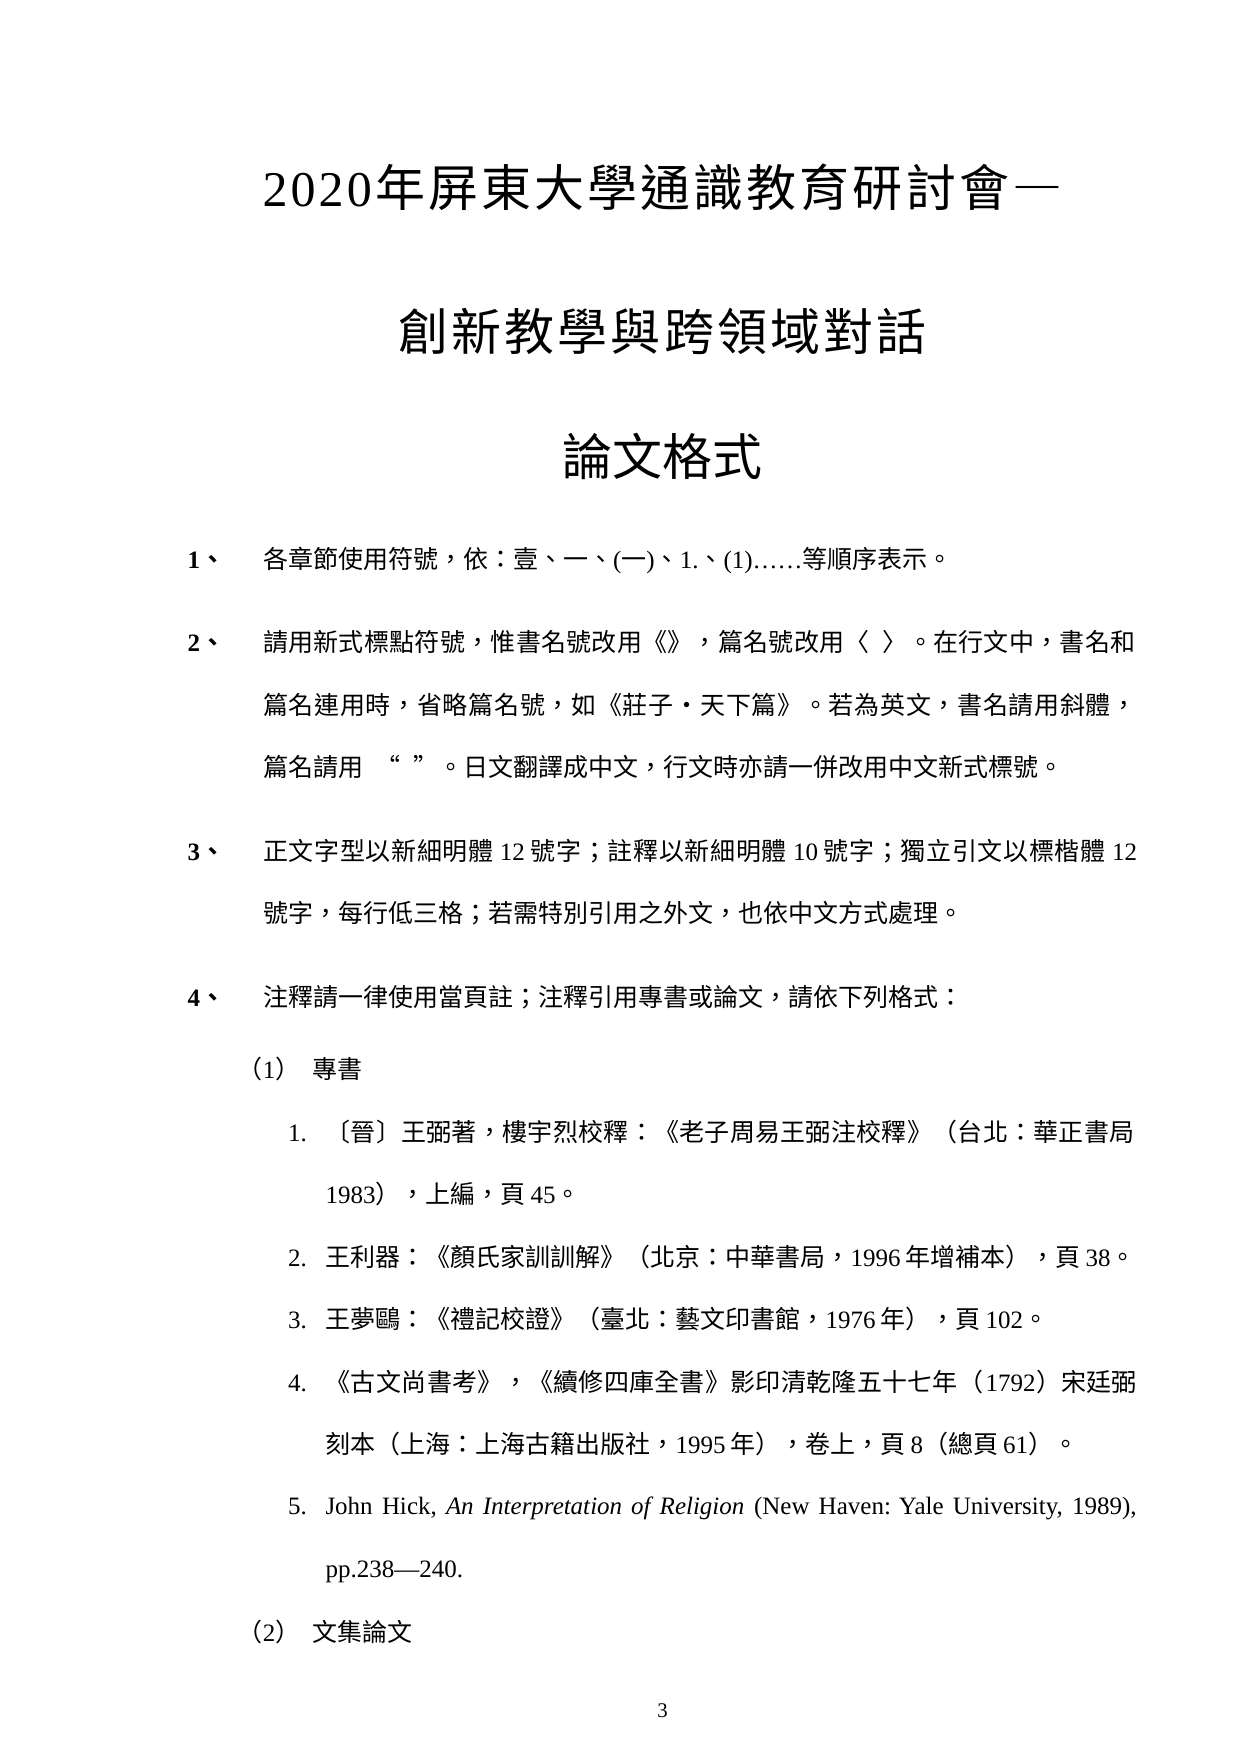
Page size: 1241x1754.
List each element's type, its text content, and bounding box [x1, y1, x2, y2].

list 王夢鷗：《禮記校證》（臺北：藝文印書館，1976年），頁102。 [288, 1276, 1137, 1339]
list 各章節使用符號，依：壹、一、(一)、1.、(1)……等順序表示。 [187, 516, 1137, 578]
list 請用新式標點符號，惟書名號改用《》，篇名號改用〈 〉。在行文中，書名和篇名連用時，省略篇名號，如《莊子‧天下篇》。若為英文，書名請用斜體，篇名請用 “ ”。日文翻譯成中文，行文時亦請一併改用中文新式標號。 [187, 599, 1137, 787]
text 2020年屏東大學通識教育研討會— [187, 112, 1137, 237]
list 專書 [238, 1026, 1137, 1089]
list 注釋請一律使用當頁註；注釋引用專書或論文，請依下列格式： [187, 953, 1137, 1016]
list John Hick, An Interpretation of Religion (New Haven: Yale University, 1989), pp.238—240. [288, 1464, 1137, 1589]
list 《古文尚書考》，《續修四庫全書》影印清乾隆五十七年（1792）宋廷弼刻本（上海：上海古籍出版社，1995年），卷上，頁8（總頁61）。 [288, 1339, 1137, 1464]
text 創新教學與跨領域對話 [187, 256, 1137, 381]
text 論文格式 [187, 381, 1137, 506]
list 〔晉〕王弼著，樓宇烈校釋：《老子周易王弼注校釋》（台北：華正書局，1983），上編，頁45。 [288, 1089, 1137, 1214]
list 王利器：《顏氏家訓訓解》（北京：中華書局，1996年增補本），頁38。 [288, 1214, 1137, 1276]
list 正文字型以新細明體12號字；註釋以新細明體10號字；獨立引文以標楷體12號字，每行低三格；若需特別引用之外文，也依中文方式處理。 [187, 808, 1137, 933]
list 文集論文 [238, 1589, 1137, 1651]
